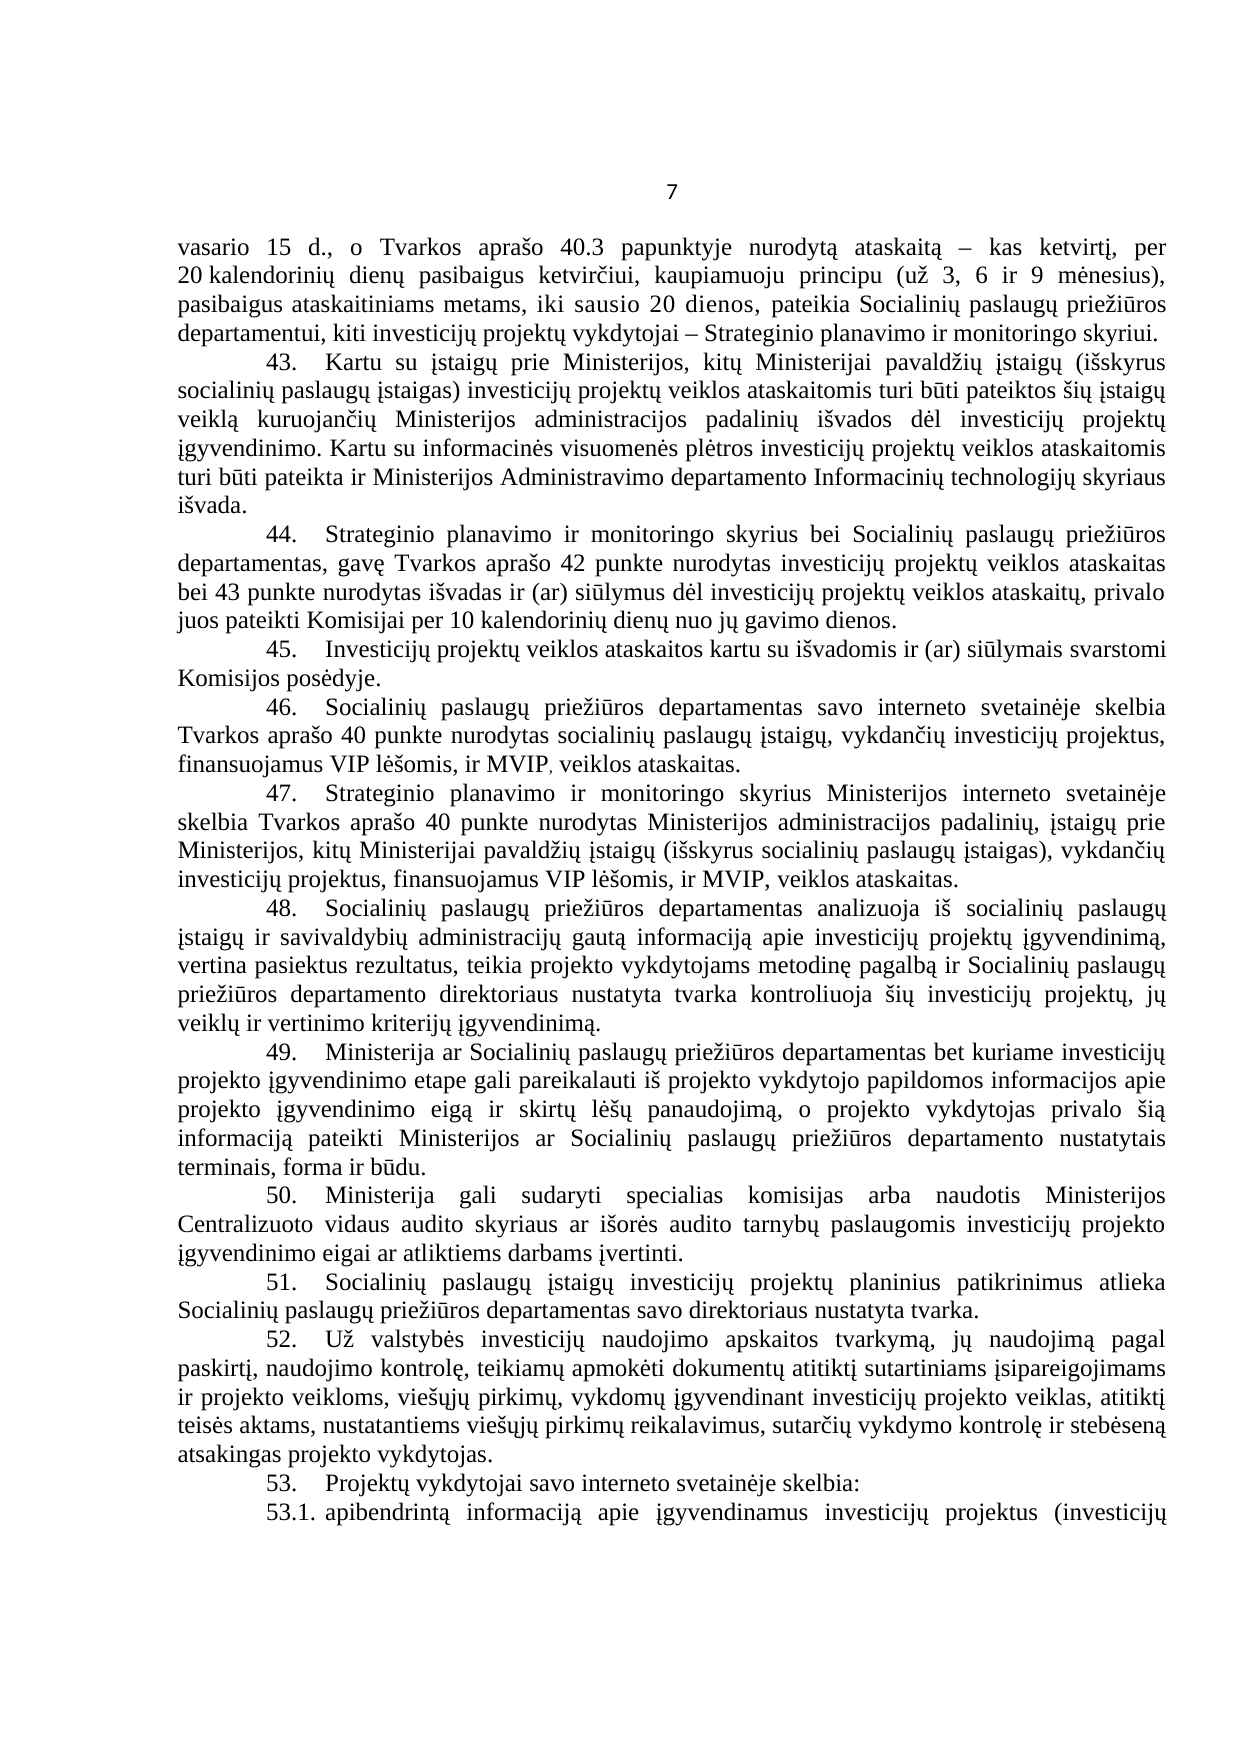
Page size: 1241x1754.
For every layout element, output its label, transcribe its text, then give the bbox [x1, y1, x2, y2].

text 53. Projektų vykdytojai savo interneto svetainėje skelbia: [177, 1468, 1167, 1497]
text 44. Strateginio planavimo ir monitoringo skyrius bei Socialinių paslaugų priežiūros departamentas, gavę Tvarkos aprašo 42 punkte nurodytas investicijų projektų veiklos ataskaitas bei 43 punkte nurodytas išvadas ir (ar) siūlymus dėl investicijų projektų veiklos ataskaitų, privalo juos pateikti Komisijai per 10 kalendorinių dienų nuo jų gavimo dienos. [177, 519, 1167, 634]
text 45. Investicijų projektų veiklos ataskaitos kartu su išvadomis ir (ar) siūlymais svarstomi Komisijos posėdyje. [177, 634, 1167, 692]
text vasario 15 d., o Tvarkos aprašo 40.3 papunktyje nurodytą ataskaitą – kas ketvirtį, per 20 kalendorinių dienų pasibaigus ketvirčiui, kaupiamuoju principu (už 3, 6 ir 9 mėnesius), pasibaigus ataskaitiniams metams, iki sausio 20 dienos, pateikia Socialinių paslaugų priežiūros departamentui, kiti investicijų projektų vykdytojai – Strateginio planavimo ir monitoringo skyriui. [177, 232, 1167, 347]
text 52. Už valstybės investicijų naudojimo apskaitos tvarkymą, jų naudojimą pagal paskirtį, naudojimo kontrolę, teikiamų apmokėti dokumentų atitiktį sutartiniams įsipareigojimams ir projekto veikloms, viešųjų pirkimų, vykdomų įgyvendinant investicijų projekto veiklas, atitiktį teisės aktams, nustatantiems viešųjų pirkimų reikalavimus, sutarčių vykdymo kontrolę ir stebėseną atsakingas projekto vykdytojas. [177, 1324, 1167, 1468]
text 46. Socialinių paslaugų priežiūros departamentas savo interneto svetainėje skelbia Tvarkos aprašo 40 punkte nurodytas socialinių paslaugų įstaigų, vykdančių investicijų projektus, finansuojamus VIP lėšomis, ir MVIP, veiklos ataskaitas. [177, 692, 1167, 778]
text 47. Strateginio planavimo ir monitoringo skyrius Ministerijos interneto svetainėje skelbia Tvarkos aprašo 40 punkte nurodytas Ministerijos administracijos padalinių, įstaigų prie Ministerijos, kitų Ministerijai pavaldžių įstaigų (išskyrus socialinių paslaugų įstaigas), vykdančių investicijų projektus, finansuojamus VIP lėšomis, ir MVIP, veiklos ataskaitas. [177, 778, 1167, 893]
text 50. Ministerija gali sudaryti specialias komisijas arba naudotis Ministerijos Centralizuoto vidaus audito skyriaus ar išorės audito tarnybų paslaugomis investicijų projekto įgyvendinimo eigai ar atliktiems darbams įvertinti. [177, 1180, 1167, 1267]
text 48. Socialinių paslaugų priežiūros departamentas analizuoja iš socialinių paslaugų įstaigų ir savivaldybių administracijų gautą informaciją apie investicijų projektų įgyvendinimą, vertina pasiektus rezultatus, teikia projekto vykdytojams metodinę pagalbą ir Socialinių paslaugų priežiūros departamento direktoriaus nustatyta tvarka kontroliuoja šių investicijų projektų, jų veiklų ir vertinimo kriterijų įgyvendinimą. [177, 893, 1167, 1037]
text 53.1. apibendrintą informaciją apie įgyvendinamus investicijų projektus (investicijų [177, 1497, 1167, 1525]
text 49. Ministerija ar Socialinių paslaugų priežiūros departamentas bet kuriame investicijų projekto įgyvendinimo etape gali pareikalauti iš projekto vykdytojo papildomos informacijos apie projekto įgyvendinimo eigą ir skirtų lėšų panaudojimą, o projekto vykdytojas privalo šią informaciją pateikti Ministerijos ar Socialinių paslaugų priežiūros departamento nustatytais terminais, forma ir būdu. [177, 1037, 1167, 1180]
text 43. Kartu su įstaigų prie Ministerijos, kitų Ministerijai pavaldžių įstaigų (išskyrus socialinių paslaugų įstaigas) investicijų projektų veiklos ataskaitomis turi būti pateiktos šių įstaigų veiklą kuruojančių Ministerijos administracijos padalinių išvados dėl investicijų projektų įgyvendinimo. Kartu su informacinės visuomenės plėtros investicijų projektų veiklos ataskaitomis turi būti pateikta ir Ministerijos Administravimo departamento Informacinių technologijų skyriaus išvada. [177, 347, 1167, 519]
text 51. Socialinių paslaugų įstaigų investicijų projektų planinius patikrinimus atlieka Socialinių paslaugų priežiūros departamentas savo direktoriaus nustatyta tvarka. [177, 1267, 1167, 1324]
